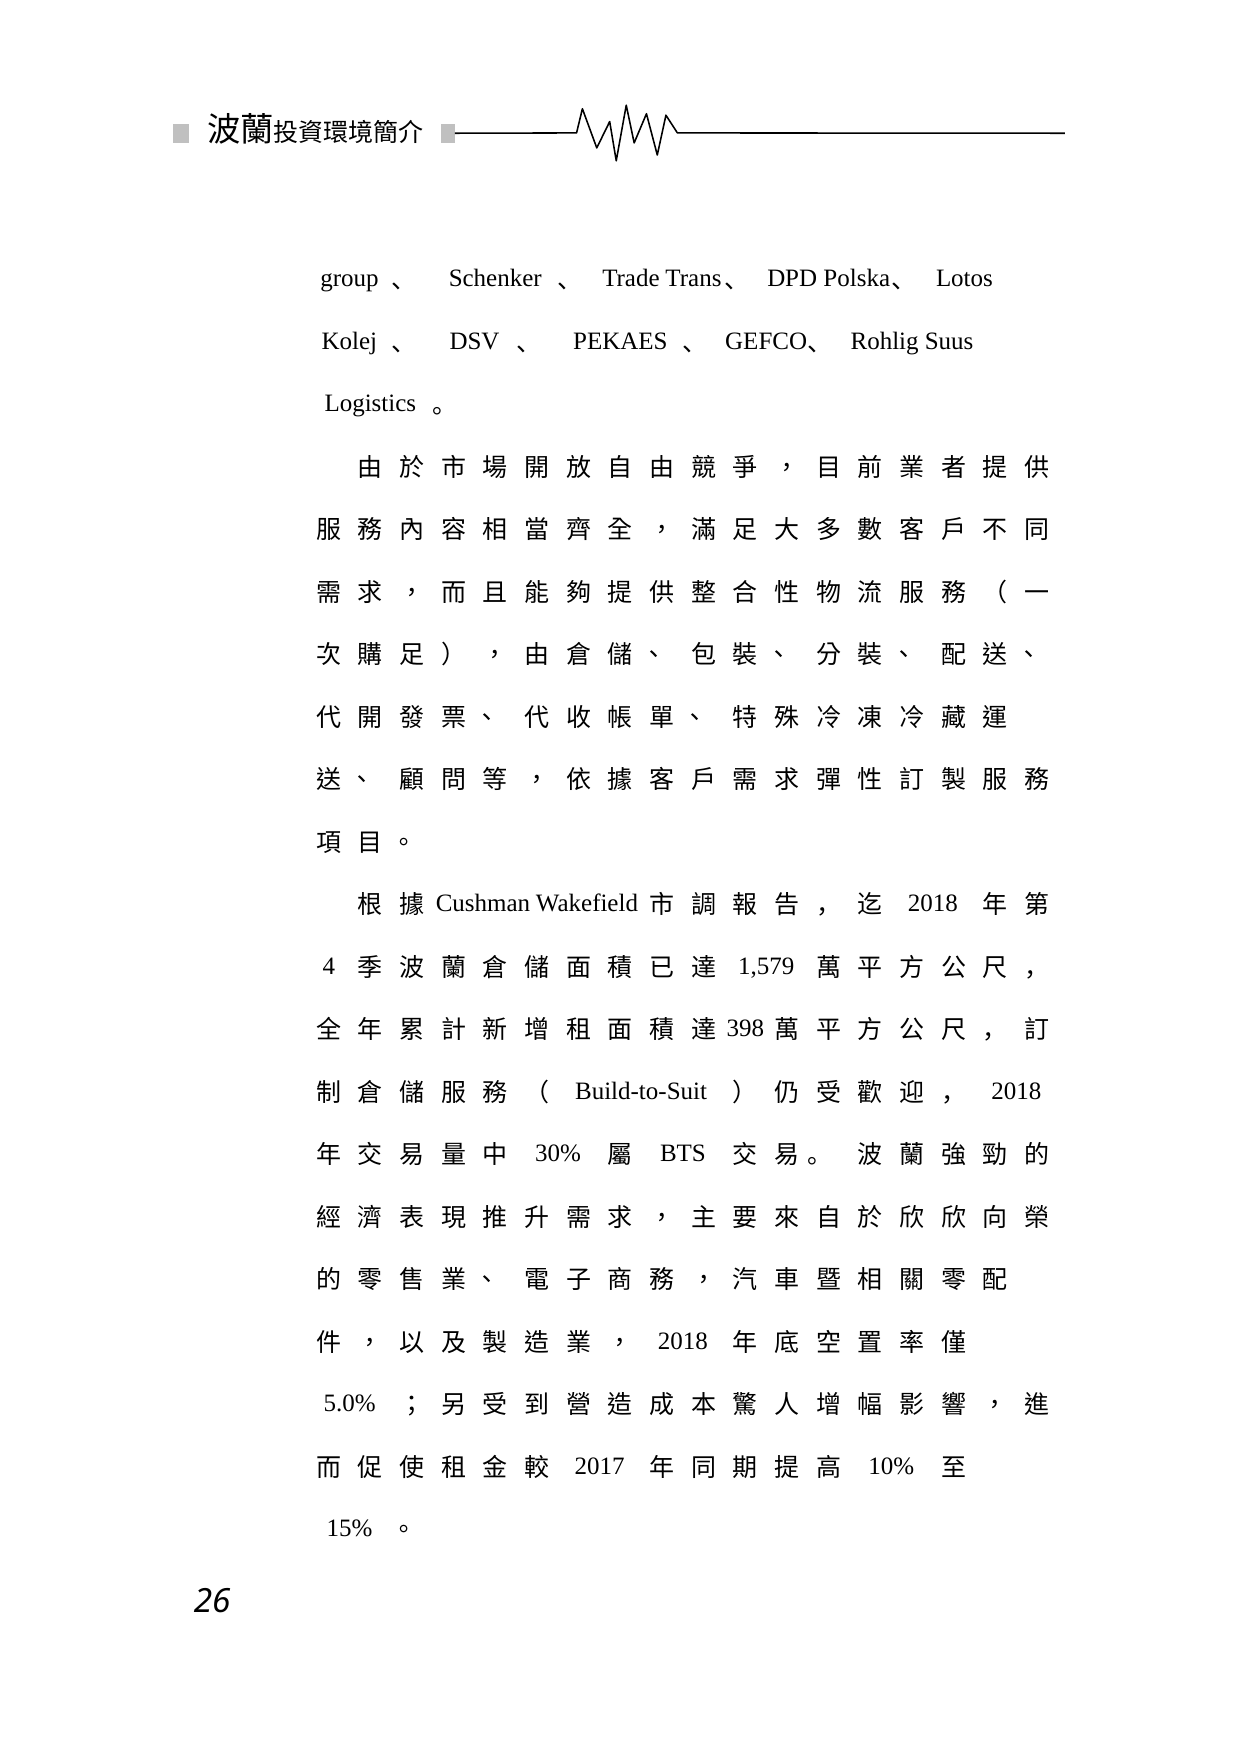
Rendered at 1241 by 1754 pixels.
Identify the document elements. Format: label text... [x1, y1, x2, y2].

text 由於市場開放自由競爭，目前業者提供服務內容相當齊全，滿足大多數客戶不同需求，而且能夠提供整合性物流服務（一次購足），由倉儲、包裝、分裝、配送、代開發票、代收帳單、特殊冷凍冷藏運送、顧問等，依據客戶需求彈性訂製服務項目。 [281, 424, 1058, 861]
text group、Schenker、Trade Trans、DPD Polska、Lotos Kolej、DSV、PEKAES、GEFCO、Rohlig Suus Logistics。 [281, 236, 1058, 424]
text 根據Cushman Wakefield市調報告，迄2018年第4季波蘭倉儲面積已達1,579萬平方公尺，全年累計新增租面積達398萬平方公尺，訂制倉儲服務（Build-to-Suit）仍受歡迎，2018年交易量中30%屬BTS交易。波蘭強勁的經濟表現推升需求，主要來自於欣欣向榮的零售業、電子商務，汽車暨相關零配件，以及製造業，2018年底空置率僅5.0%；另受到營造成本驚人增幅影響，進而促使租金較2017年同期提高10%至15%。 [281, 861, 1058, 1549]
